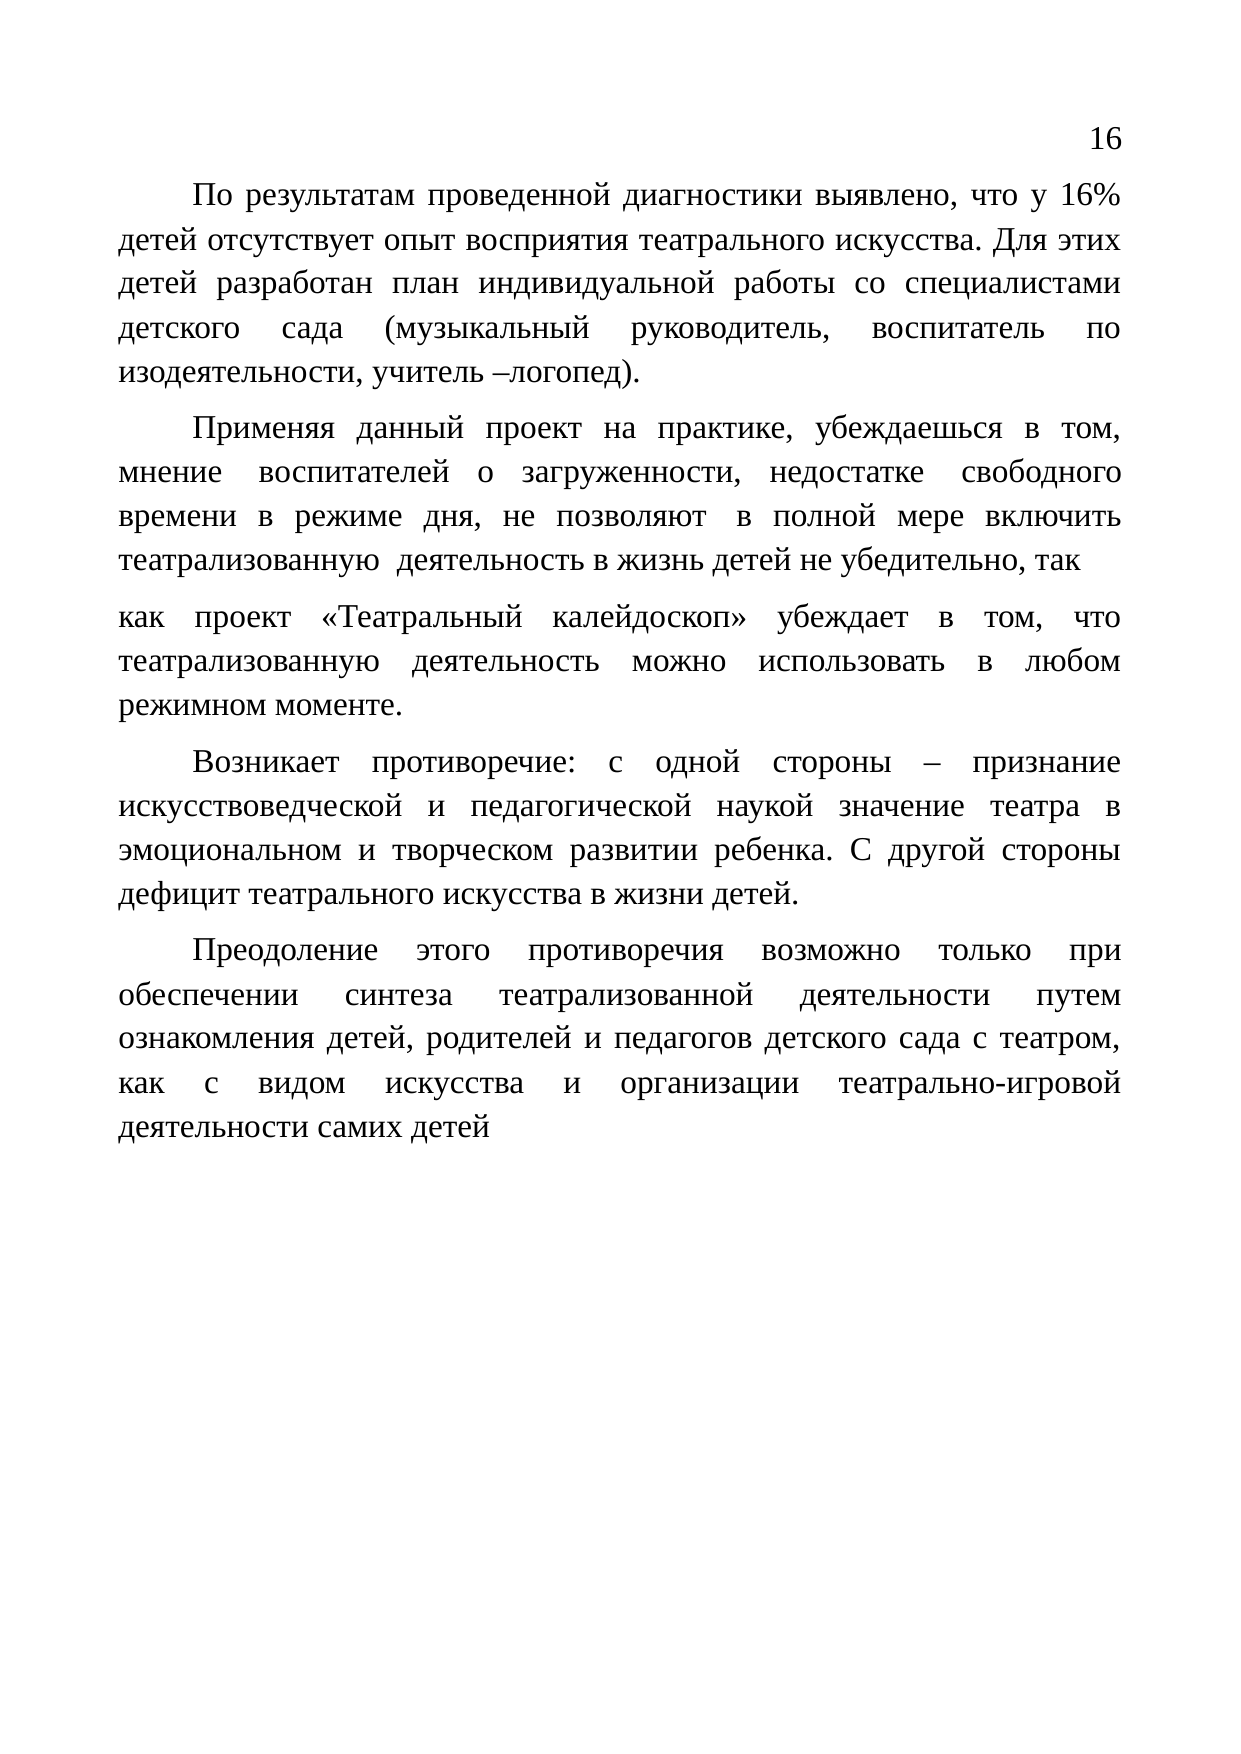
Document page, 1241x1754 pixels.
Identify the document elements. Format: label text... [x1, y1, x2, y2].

text По результатам проведенной диагностики выявлено, что у 16% детей отсутствует опыт восприятия театрального искусства. Для этих детей разработан план индивидуальной работы со специалистами детского сада (музыкальный руководитель, воспитатель по изодеятельности, учитель –логопед). [118, 175, 1122, 389]
text Возникает противоречие: с одной стороны – признание искусствоведческой и педагогической наукой значение театра в эмоциональном и творческом развитии ребенка. С другой стороны дефицит театрального искусства в жизни детей. [118, 741, 1122, 911]
text 16 [118, 118, 1122, 156]
text Применяя данный проект на практике, убеждаешься в том, мнение воспитателей о загруженности, недостатке свободного времени в режиме дня, не позволяют в полной мере включить театрализованную деятельность в жизнь детей не убедительно, так [118, 407, 1122, 578]
text Преодоление этого противоречия возможно только при обеспечении синтеза театрализованной деятельности путем ознакомления детей, родителей и педагогов детского сада с театром, как с видом искусства и организации театрально-игровой деятельности самих детей [118, 930, 1122, 1144]
text как проект «Театральный калейдоскоп» убеждает в том, что театрализованную деятельность можно использовать в любом режимном моменте. [118, 596, 1122, 723]
